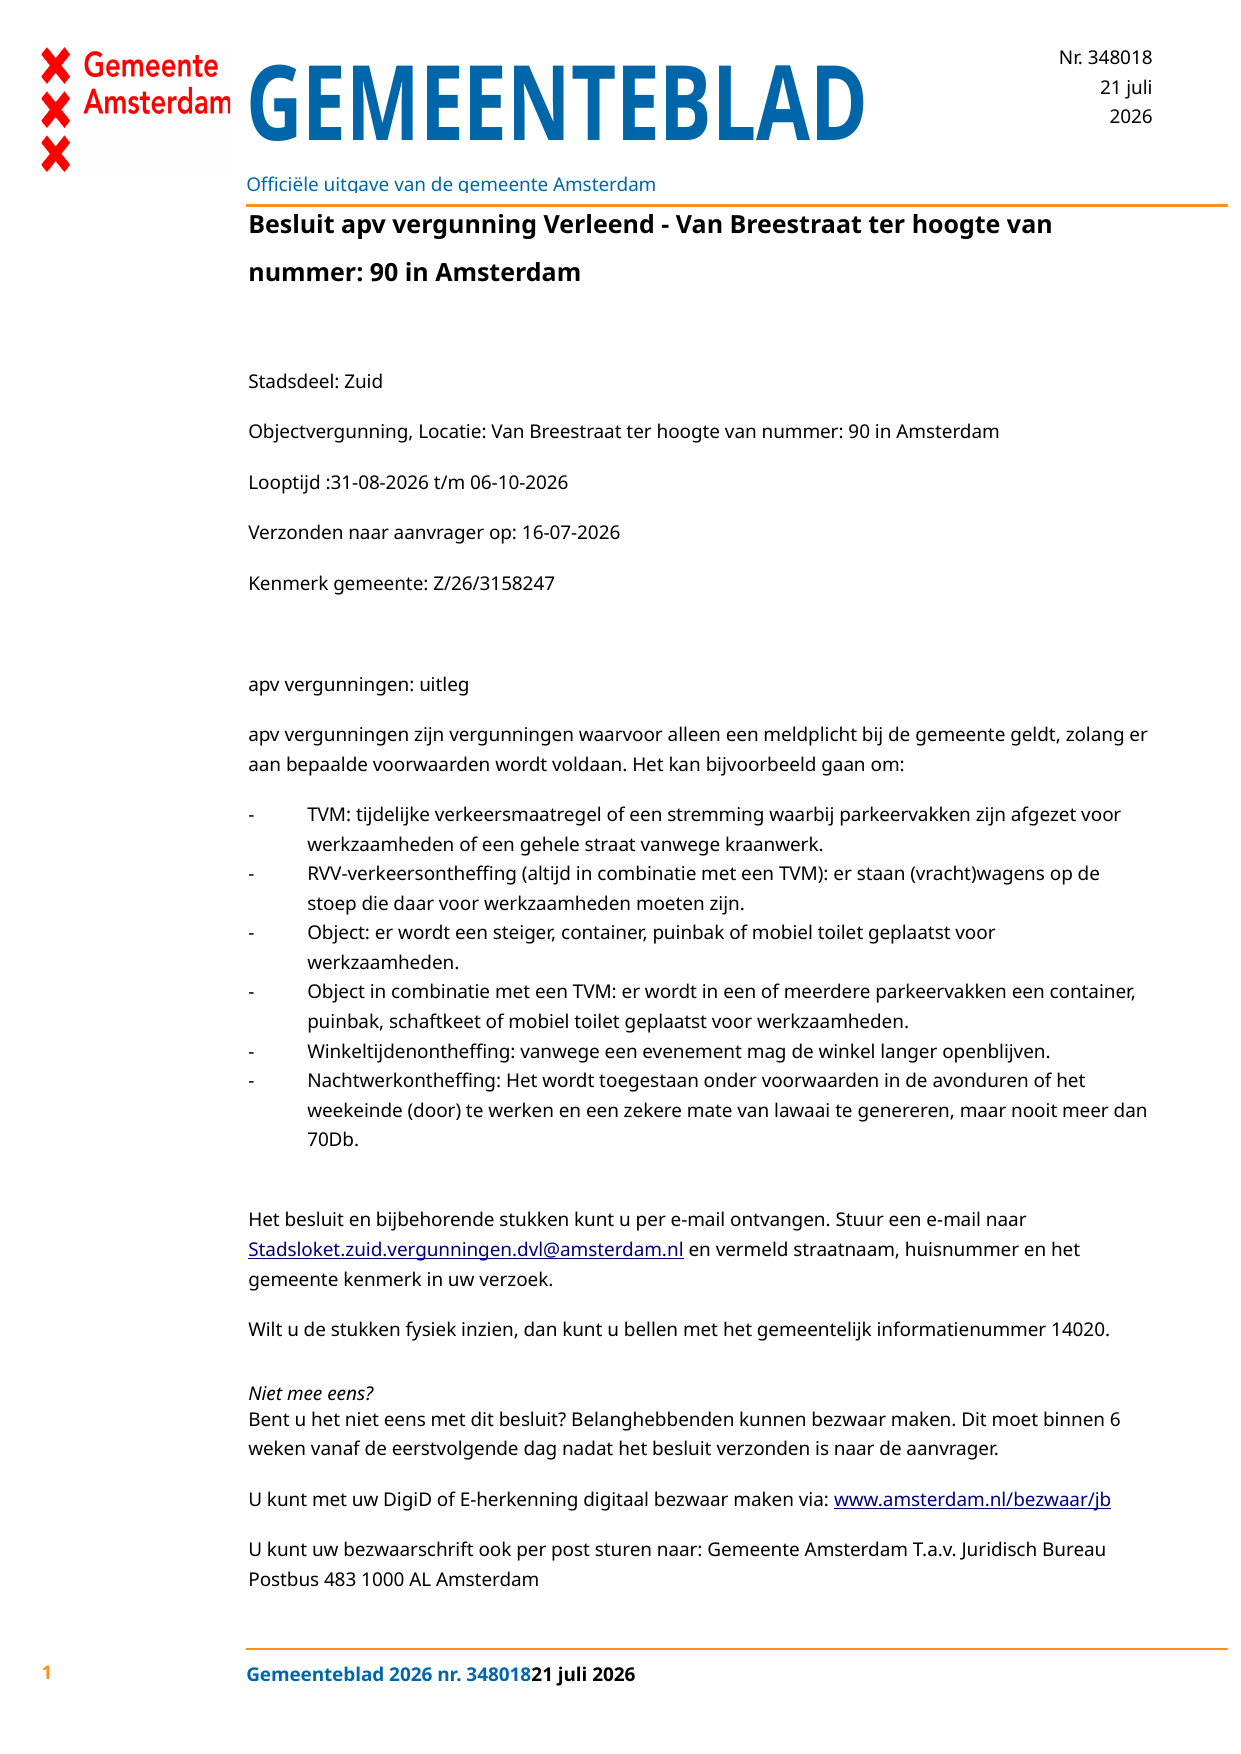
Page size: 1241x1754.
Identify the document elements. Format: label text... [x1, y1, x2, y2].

text Bent u het niet eens met dit besluit? Belanghebbenden kunnen bezwaar maken. Dit moet binnen 6 weken vanaf de eerstvolgende dag nadat het besluit verzonden is naar de aanvrager. [248, 1406, 1152, 1461]
text Verzonden naar aanvrager op: 16-07-2026 [248, 519, 1152, 545]
text Niet mee eens? [248, 1380, 1152, 1406]
text Het besluit en bijbehorende stukken kunt u per e-mail ontvangen. Stuur een e-mail naar Stadsloket.zuid.vergunningen.dvl@amsterdam.nl en vermeld straatnaam, huisnummer en het gemeente kenmerk in uw verzoek. [248, 1207, 1152, 1292]
text U kunt uw bezwaarschrift ook per post sturen naar: Gemeente Amsterdam T.a.v. Juridisch Bureau Postbus 483 1000 AL Amsterdam [248, 1536, 1152, 1592]
text Wilt u de stukken fysiek inzien, dan kunt u bellen met het gemeentelijk informatienummer 14020. [248, 1316, 1152, 1342]
text Objectvergunning, Locatie: Van Breestraat ter hoogte van nummer: 90 in Amsterdam [248, 419, 1152, 444]
list Object in combinatie met een TVM: er wordt in een of meerdere parkeervakken een container, puinbak, schaftkeet of mobiel toilet geplaatst voor werkzaamheden. [248, 979, 1152, 1034]
text Looptijd :31-08-2026 t/m 06-10-2026 [248, 469, 1152, 495]
list Nachtwerkontheffing: Het wordt toegestaan onder voorwaarden in de avonduren of het weekeinde (door) te werken en een zekere mate van lawaai te genereren, maar nooit meer dan 70Db. [248, 1067, 1152, 1152]
text Stadsdeel: Zuid [248, 368, 1152, 394]
list Object: er wordt een steiger, container, puinbak of mobiel toilet geplaatst voor werkzaamheden. [248, 919, 1152, 975]
list Winkeltijdenontheffing: vanwege een evenement mag de winkel langer openblijven. [248, 1038, 1152, 1064]
list TVM: tijdelijke verkeersmaatregel of een stremming waarbij parkeervakken zijn afgezet voor werkzaamheden of een gehele straat vanwege kraanwerk. [248, 801, 1152, 857]
text Besluit apv vergunning Verleend - Van Breestraat ter hoogte van nummer: 90 in Amsterdam [248, 207, 1152, 288]
text apv vergunningen: uitleg [248, 671, 1152, 697]
list RVV-verkeersontheffing (altijd in combinatie met een TVM): er staan (vracht)wagens op de stoep die daar voor werkzaamheden moeten zijn. [248, 860, 1152, 916]
picture [41, 47, 231, 172]
text Kenmerk gemeente: Z/26/3158247 [248, 570, 1152, 596]
text U kunt met uw DigiD of E-herkenning digitaal bezwaar maken via: www.amsterdam.nl/bezwaar/jb [248, 1486, 1152, 1512]
text apv vergunningen zijn vergunningen waarvoor alleen een meldplicht bij de gemeente geldt, zolang er aan bepaalde voorwaarden wordt voldaan. Het kan bijvoorbeeld gaan om: [248, 721, 1152, 777]
